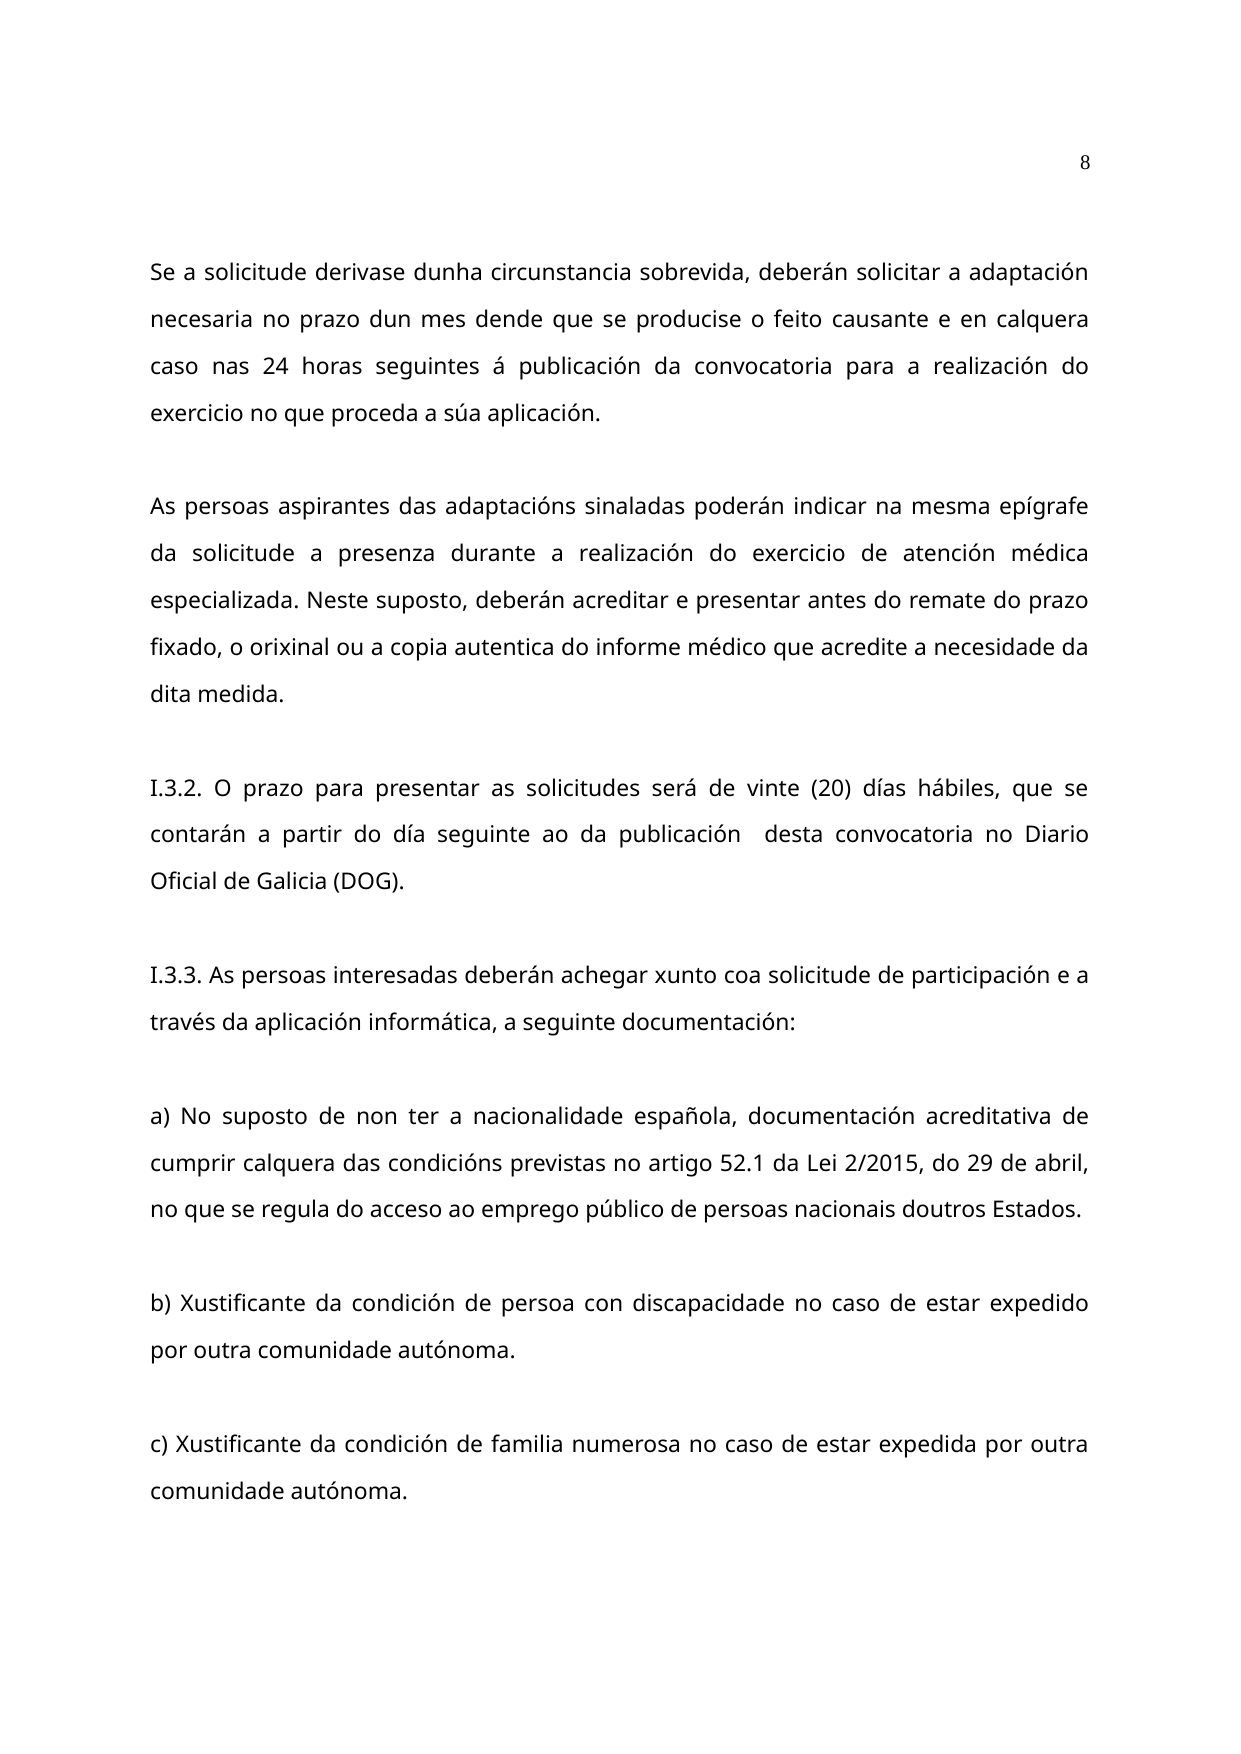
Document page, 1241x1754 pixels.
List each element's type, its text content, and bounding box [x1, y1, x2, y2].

text As persoas aspirantes das adaptacións sinaladas poderán indicar na mesma epígrafe da solicitude a presenza durante a realización do exercicio de atención médica especializada. Neste suposto, deberán acreditar e presentar antes do remate do prazo fixado, o orixinal ou a copia autentica do informe médico que acredite a necesidade da dita medida. [150, 490, 1090, 709]
text b) Xustificante da condición de persoa con discapacidade no caso de estar expedido por outra comunidade autónoma. [150, 1287, 1090, 1365]
text Se a solicitude derivase dunha circunstancia sobrevida, deberán solicitar a adaptación necesaria no prazo dun mes dende que se producise o feito causante e en calquera caso nas 24 horas seguintes á publicación da convocatoria para a realización do exercicio no que proceda a súa aplicación. [150, 256, 1090, 428]
text a) No suposto de non ter a nacionalidade española, documentación acreditativa de cumprir calquera das condicións previstas no artigo 52.1 da Lei 2/2015, do 29 de abril, no que se regula do acceso ao emprego público de persoas nacionais doutros Estados. [150, 1100, 1090, 1225]
text I.3.2. O prazo para presentar as solicitudes será de vinte (20) días hábiles, que se contarán a partir do día seguinte ao da publicación desta convocatoria no Diario Oficial de Galicia (DOG). [150, 772, 1090, 897]
text c) Xustificante da condición de familia numerosa no caso de estar expedida por outra comunidade autónoma. [150, 1428, 1090, 1506]
text I.3.3. As persoas interesadas deberán achegar xunto coa solicitude de participación e a través da aplicación informática, a seguinte documentación: [150, 959, 1090, 1037]
